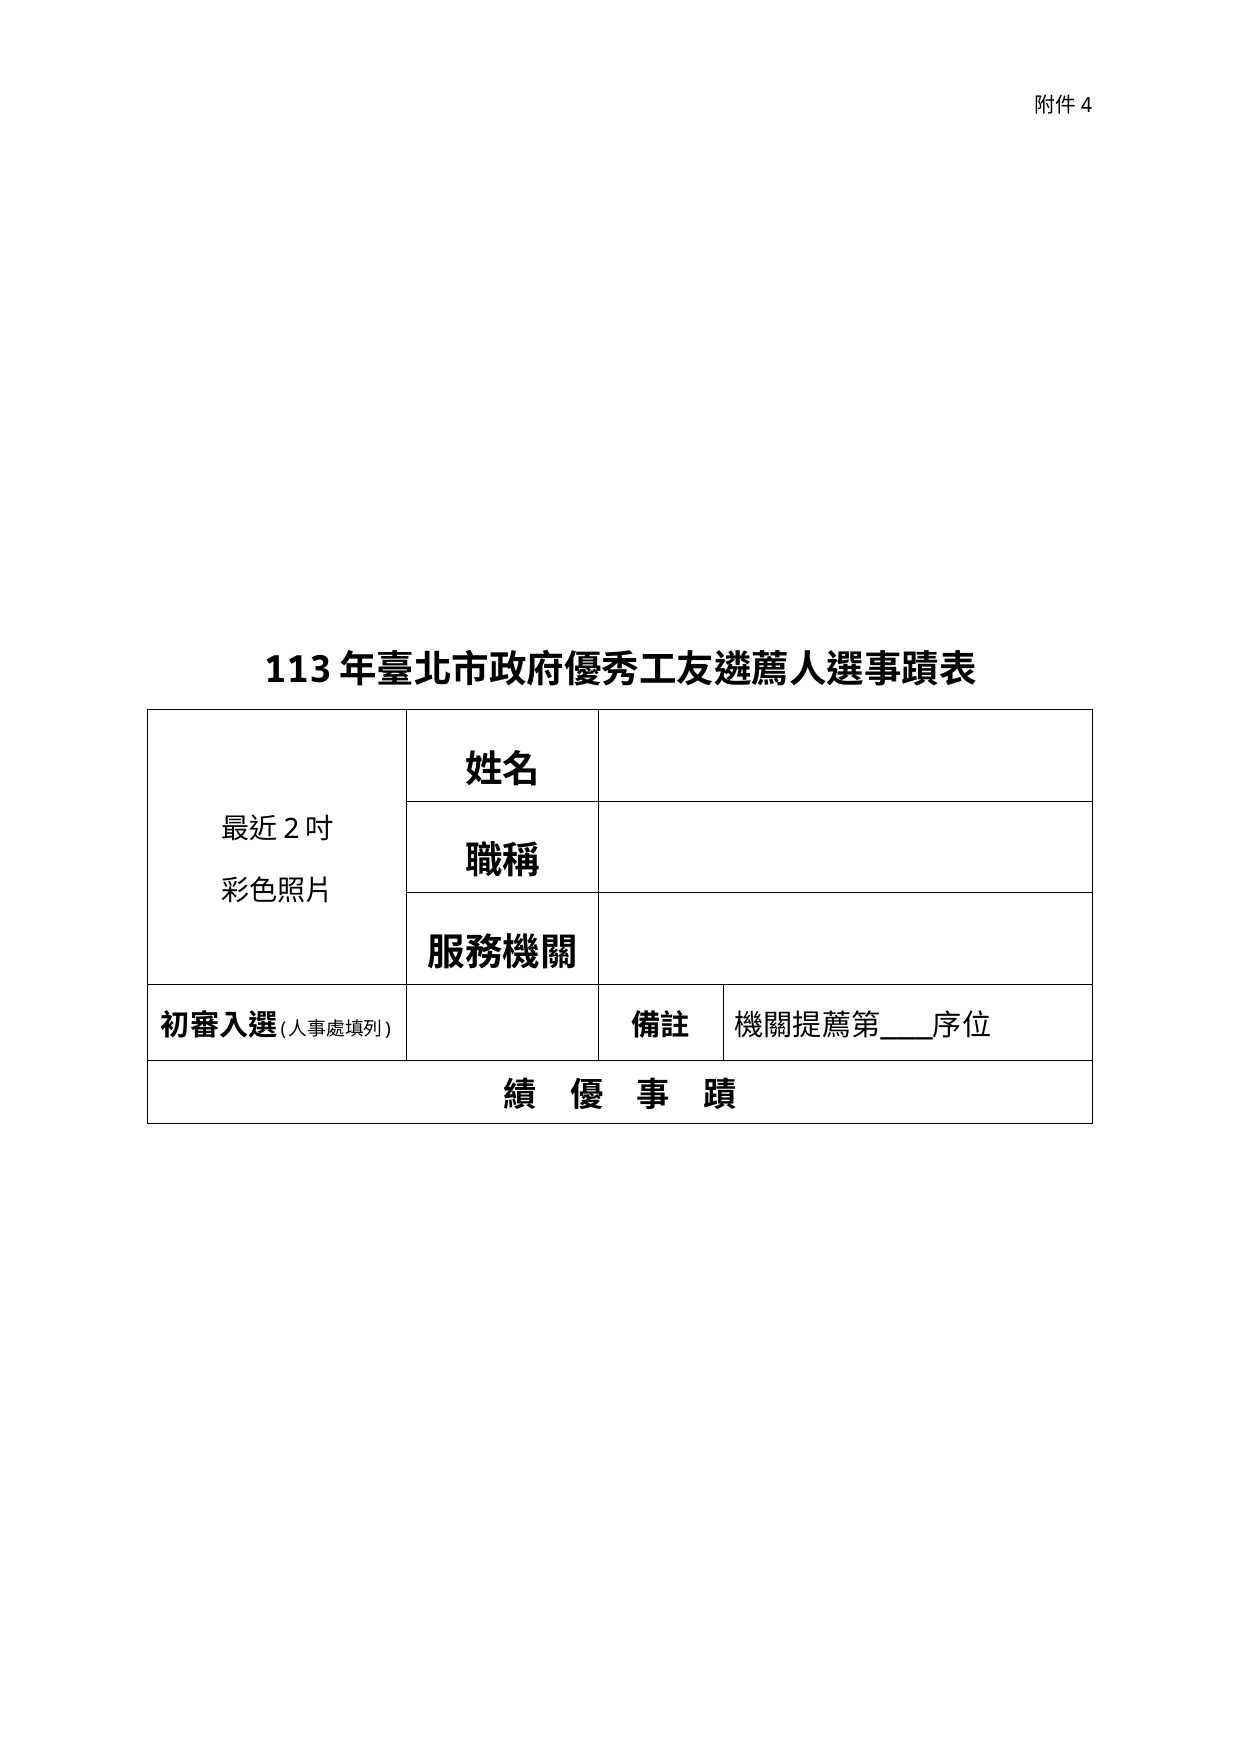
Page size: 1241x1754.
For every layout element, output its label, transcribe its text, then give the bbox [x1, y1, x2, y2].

table_header 姓名 [407, 710, 598, 801]
table_cell 績優事蹟 [148, 1061, 1092, 1123]
table_cell 職稱 [407, 802, 598, 892]
table_header [599, 710, 1092, 801]
table_header 最近2吋 彩色照片 [148, 710, 406, 984]
table_cell 初審入選(人事處填列) [148, 985, 406, 1060]
table_cell [599, 802, 1092, 892]
text 113年臺北市政府優秀工友遴薦人選事蹟表 [148, 632, 1092, 694]
table_cell 服務機關 [407, 893, 598, 984]
table_cell 機關提薦第___序位 [724, 985, 1092, 1060]
table_cell [407, 985, 598, 1060]
table_cell 備註 [599, 985, 723, 1060]
table_cell [599, 893, 1092, 984]
